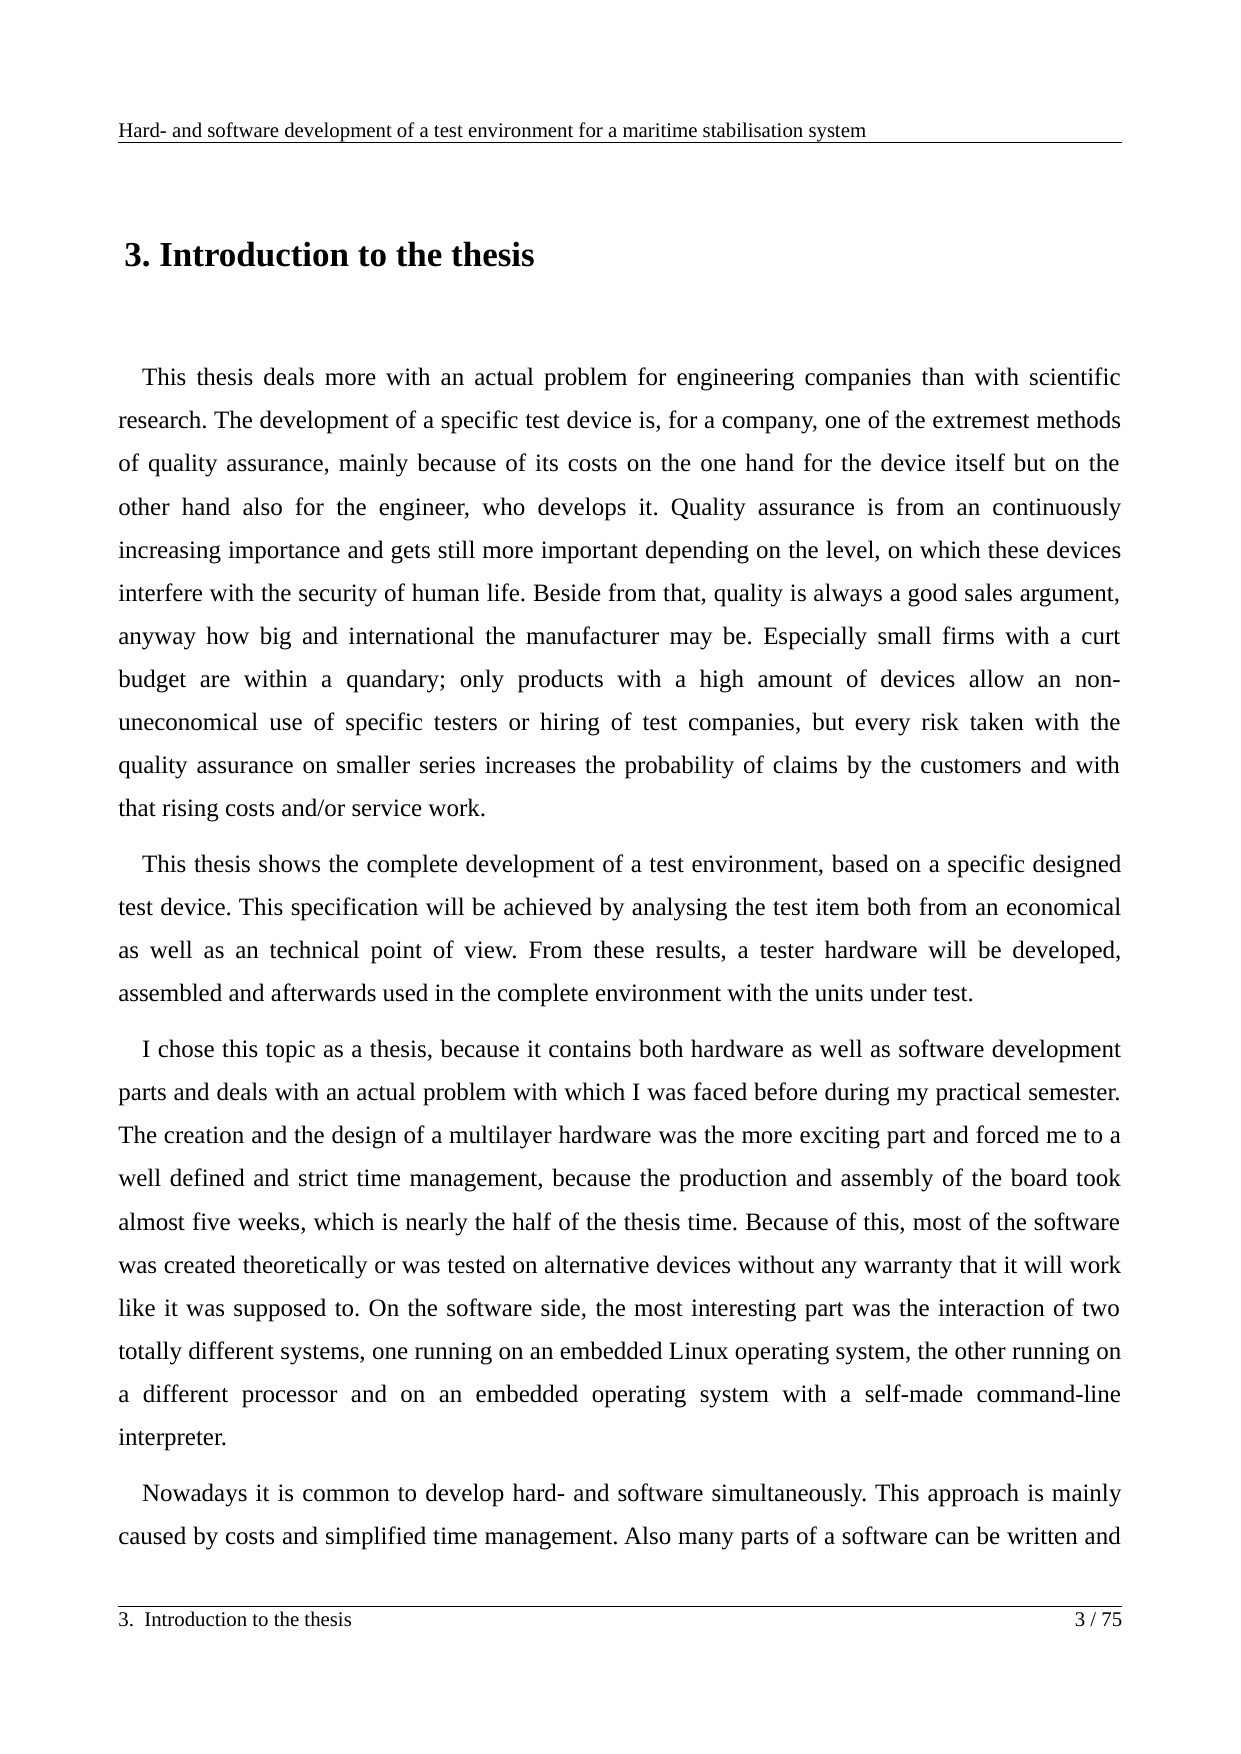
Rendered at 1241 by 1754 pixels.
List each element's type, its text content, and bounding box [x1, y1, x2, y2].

text This thesis deals more with an actual problem for engineering companies than with scientific research. The development of a specific test device is, for a company, one of the extremest methods of quality assurance, mainly because of its costs on the one hand for the device itself but on the other hand also for the engineer, who develops it. Quality assurance is from an continuously increasing importance and gets still more important depending on the level, on which these devices interfere with the security of human life. Beside from that, quality is always a good sales argument, anyway how big and international the manufacturer may be. Especially small firms with a curt budget are within a quandary; only products with a high amount of devices allow an non-uneconomical use of specific testers or hiring of test companies, but every risk taken with the quality assurance on smaller series increases the probability of claims by the customers and with that rising costs and/or service work. [118, 362, 1122, 822]
text I chose this topic as a thesis, because it contains both hardware as well as software development parts and deals with an actual problem with which I was faced before during my practical semester. The creation and the design of a multilayer hardware was the more exciting part and forced me to a well defined and strict time management, because the production and assembly of the board took almost five weeks, which is nearly the half of the thesis time. Because of this, most of the software was created theoretically or was tested on alternative devices without any warranty that it will work like it was supposed to. On the software side, the most interesting part was the interaction of two totally different systems, one running on an embedded Linux operating system, the other running on a different processor and on an embedded operating system with a self-made command-line interpreter. [118, 1034, 1122, 1451]
text Nowadays it is common to develop hard- and software simultaneously. This approach is mainly caused by costs and simplified time management. Also many parts of a software can be written and [118, 1478, 1122, 1550]
subtitle Introduction to the thesis [118, 234, 1122, 274]
text This thesis shows the complete development of a test environment, based on a specific designed test device. This specification will be achieved by analysing the test item both from an economical as well as an technical point of view. From these results, a tester hardware will be developed, assembled and afterwards used in the complete environment with the units under test. [118, 849, 1122, 1007]
